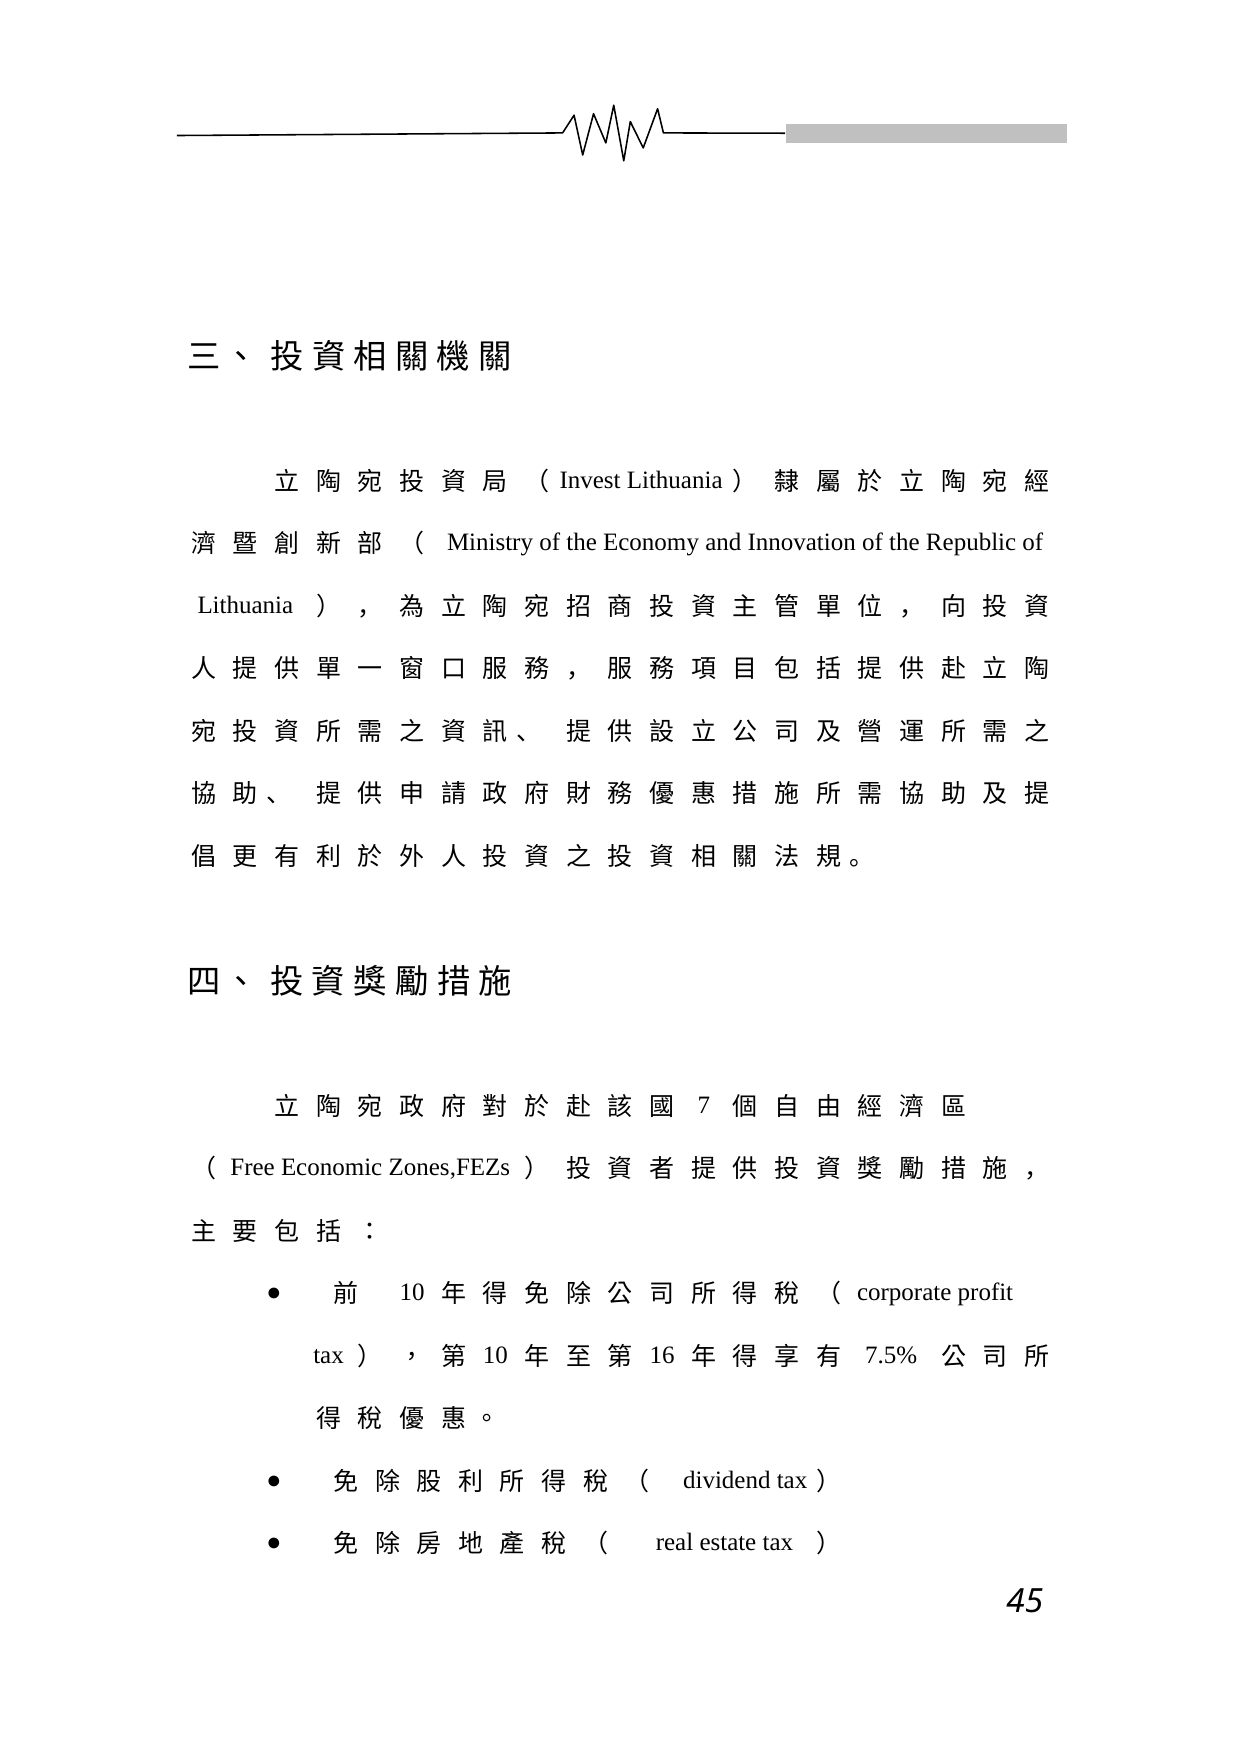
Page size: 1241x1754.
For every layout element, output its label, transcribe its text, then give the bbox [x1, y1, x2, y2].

text ● 免除股利所得稅（dividend tax） [232, 1438, 1058, 1500]
text ● 免除房地產稅（real estate tax） [232, 1500, 1058, 1563]
text 立陶宛投資局（Invest Lithuania）隸屬於立陶宛經濟暨創新部（Ministry of the Economy and Innovation of the Republic of Lithuania），為立陶宛招商投資主管單位，向投資人提供單一窗口服務，服務項目包括提供赴立陶宛投資所需之資訊、提供設立公司及營運所需之協助、提供申請政府財務優惠措施所需協助及提倡更有利於外人投資之投資相關法規。 [183, 438, 1058, 875]
text 四、投資獎勵措施 [183, 938, 1058, 1000]
text ● 前10年得免除公司所得稅（corporate profit tax），第10年至第16年得享有7.5%公司所得稅優惠。 [232, 1250, 1058, 1438]
text 立陶宛政府對於赴該國7個自由經濟區（Free Economic Zones,FEZs）投資者提供投資獎勵措施，主要包括： [183, 1063, 1058, 1250]
text 三、投資相關機關 [183, 313, 1058, 375]
